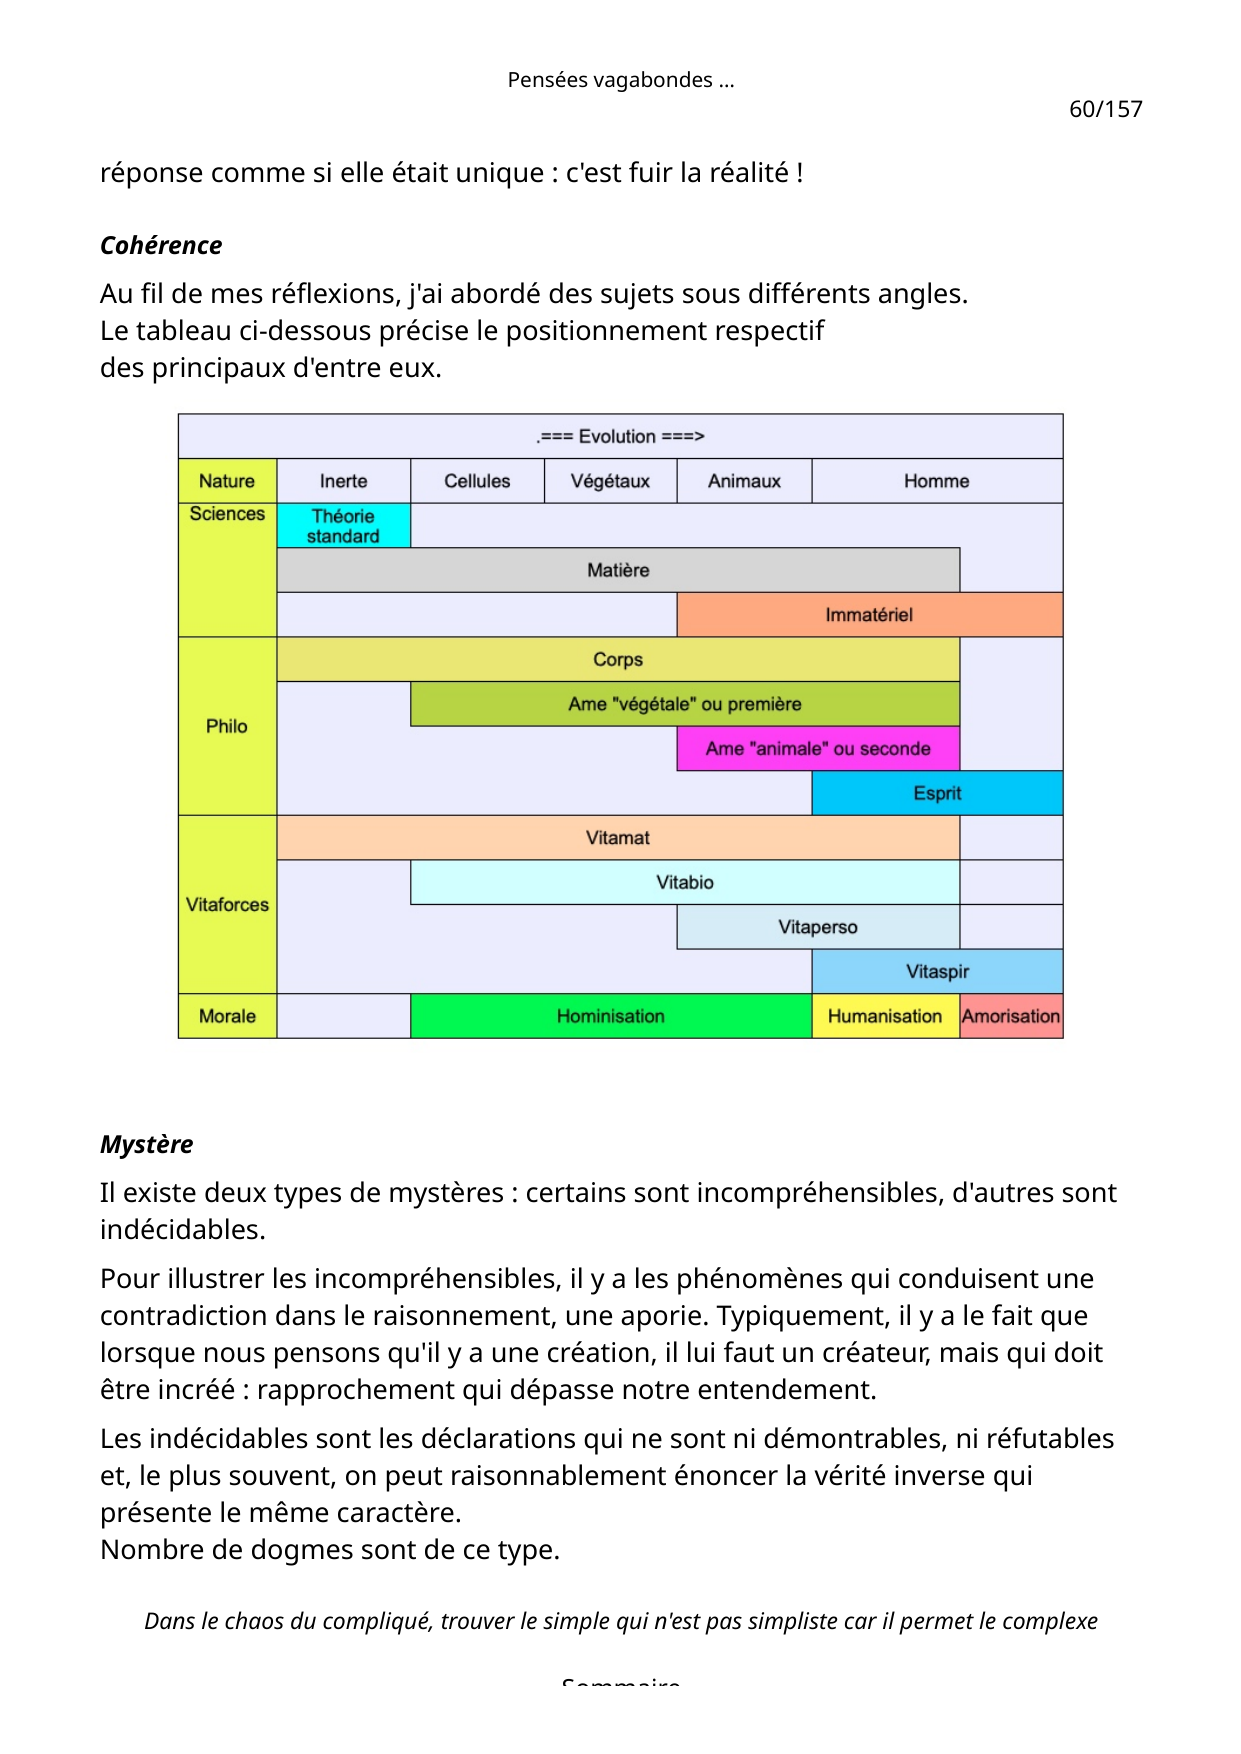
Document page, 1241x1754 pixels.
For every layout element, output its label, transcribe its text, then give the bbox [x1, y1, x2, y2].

text Les indécidables sont les déclarations qui ne sont ni démontrables, ni réfutables et, le plus souvent, on peut raisonnablement énoncer la vérité inverse qui présente le même caractère. Nombre de dogmes sont de ce type. [99, 1419, 1143, 1567]
text réponse comme si elle était unique : c'est fuir la réalité ! [99, 154, 1143, 191]
text Il existe deux types de mystères : certains sont incompréhensibles, d'autres sont indécidables. [99, 1173, 1143, 1247]
text Au fil de mes réflexions, j'ai abordé des sujets sous différents angles. Le tableau ci-dessous précise le positionnement respectif des principaux d'entre eux. [99, 274, 1143, 385]
picture [165, 397, 1078, 1053]
subtitle Mystère [99, 1127, 1143, 1161]
subtitle Cohérence [99, 228, 1143, 262]
text Pour illustrer les incompréhensibles, il y a les phénomènes qui conduisent une contradiction dans le raisonnement, une aporie. Typiquement, il y a le fait que lorsque nous pensons qu'il y a une création, il lui faut un créateur, mais qui doit être incréé : rapprochement qui dépasse notre entendement. [99, 1259, 1143, 1407]
